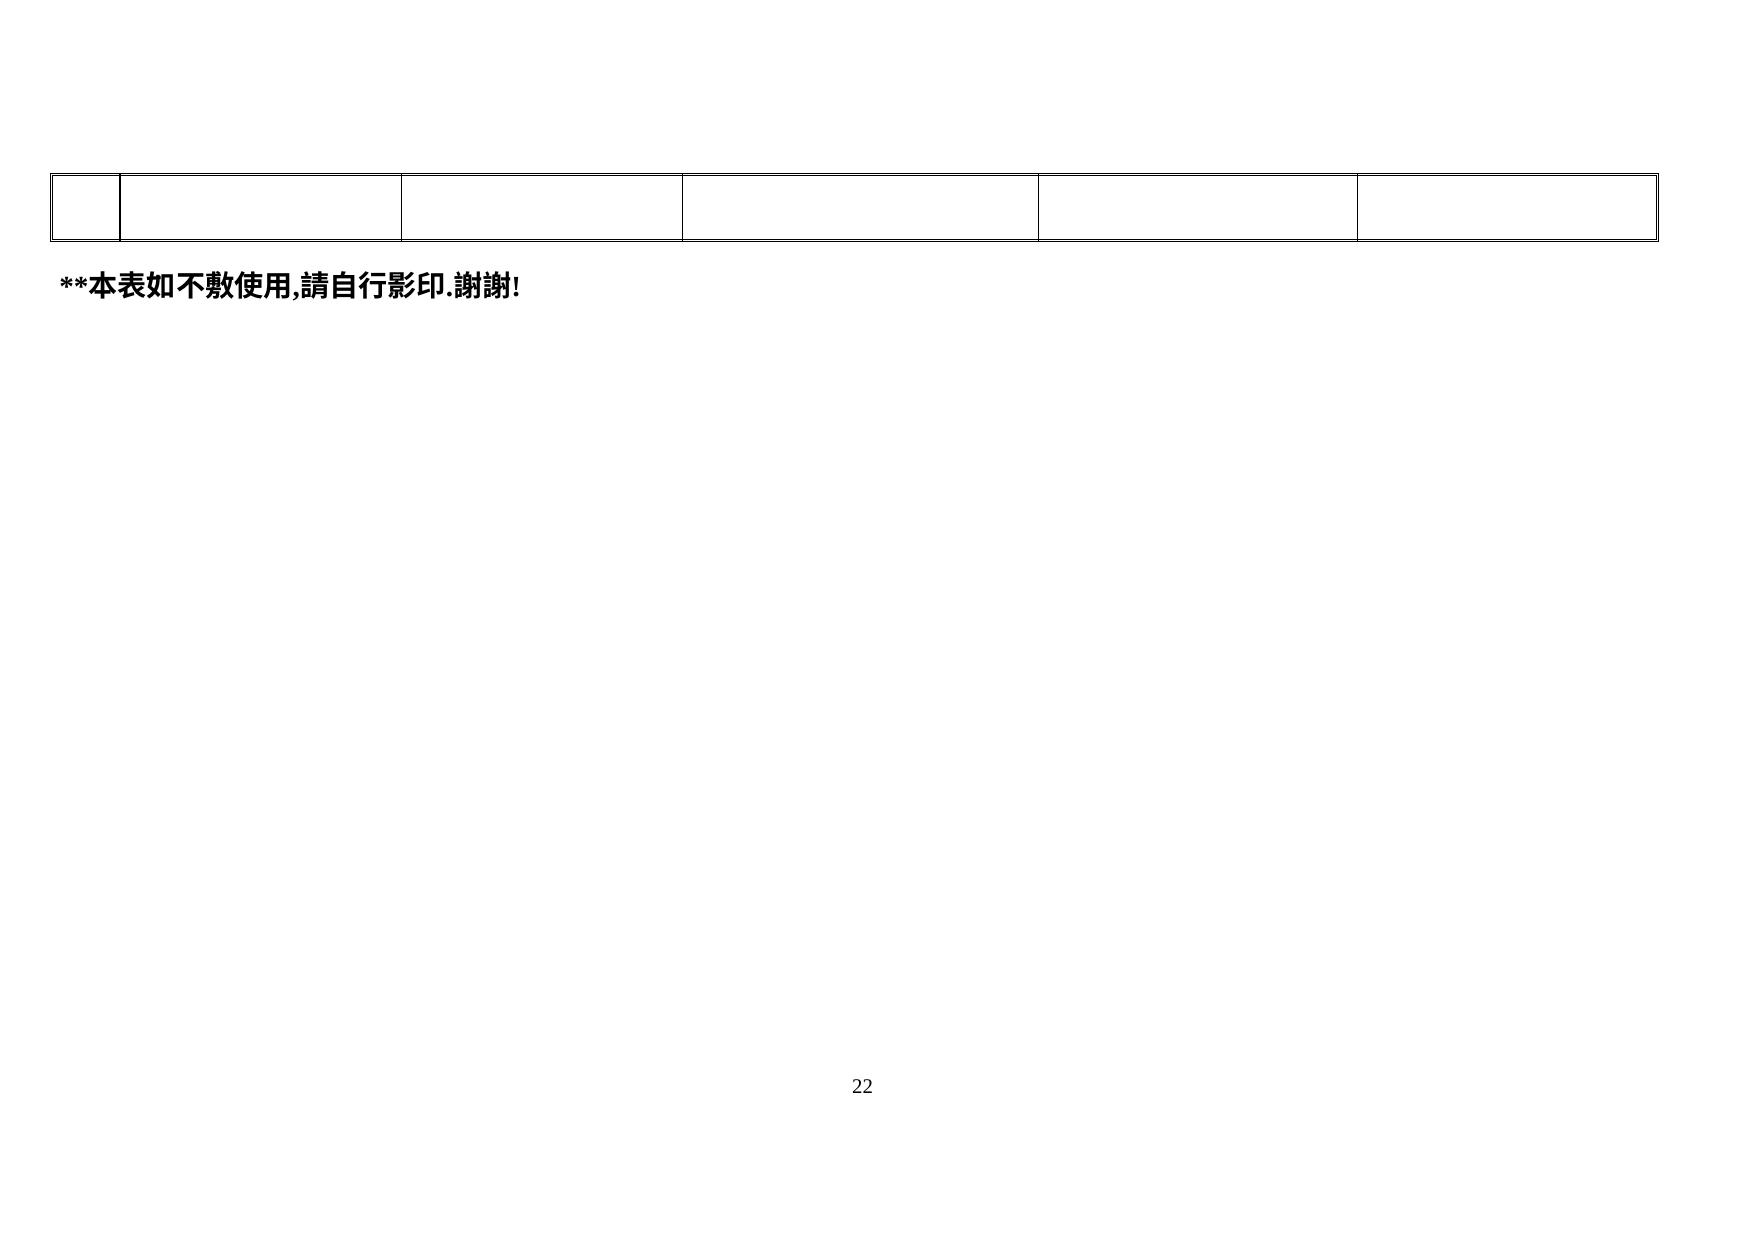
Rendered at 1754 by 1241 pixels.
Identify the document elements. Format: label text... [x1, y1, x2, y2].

table_cell [402, 176, 682, 239]
table_cell [1039, 176, 1357, 239]
table_cell [683, 176, 1038, 239]
table_cell [1358, 176, 1656, 239]
text **本表如不敷使用,請自行影印.謝謝! [59, 242, 1665, 304]
table_cell [53, 176, 119, 239]
table_cell S：範例如下 （媽媽） （保母） O：範例如下 Vital sign: 實驗室檢查報告: 身體評估結果： [121, 176, 401, 239]
